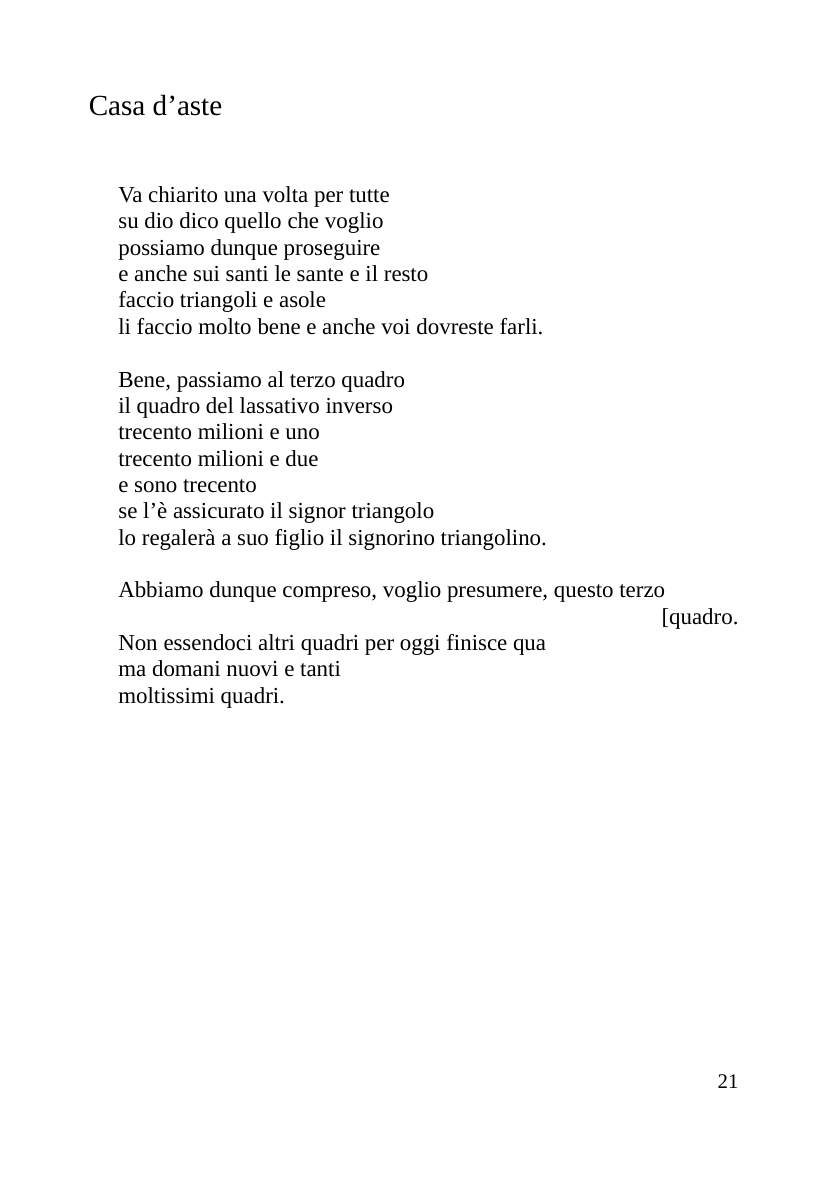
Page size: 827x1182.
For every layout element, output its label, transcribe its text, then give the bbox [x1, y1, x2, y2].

text trecento milioni e uno [118, 418, 738, 445]
text se l’è assicurato il signor triangolo [118, 497, 738, 524]
text moltissimi quadri. [118, 682, 738, 708]
text ma domani nuovi e tanti [118, 656, 738, 682]
text faccio triangoli e asole [118, 287, 738, 313]
text e anche sui santi le sante e il resto [118, 260, 738, 287]
text li faccio molto bene e anche voi dovreste farli. [118, 313, 738, 339]
text e sono trecento [118, 471, 738, 497]
subtitle Casa d’aste [88, 88, 738, 122]
text Va chiarito una volta per tutte [118, 181, 738, 207]
text trecento milioni e due [118, 445, 738, 471]
text su dio dico quello che voglio [118, 207, 738, 234]
text lo regalerà a suo figlio il signorino triangolino. [118, 524, 738, 550]
text Abbiamo dunque compreso, voglio presumere, questo terzo [118, 576, 738, 603]
text possiamo dunque proseguire [118, 234, 738, 260]
text Bene, passiamo al terzo quadro [118, 366, 738, 392]
text il quadro del lassativo inverso [118, 392, 738, 418]
text Non essendoci altri quadri per oggi finisce qua [118, 629, 738, 656]
text [quadro. [118, 603, 738, 629]
